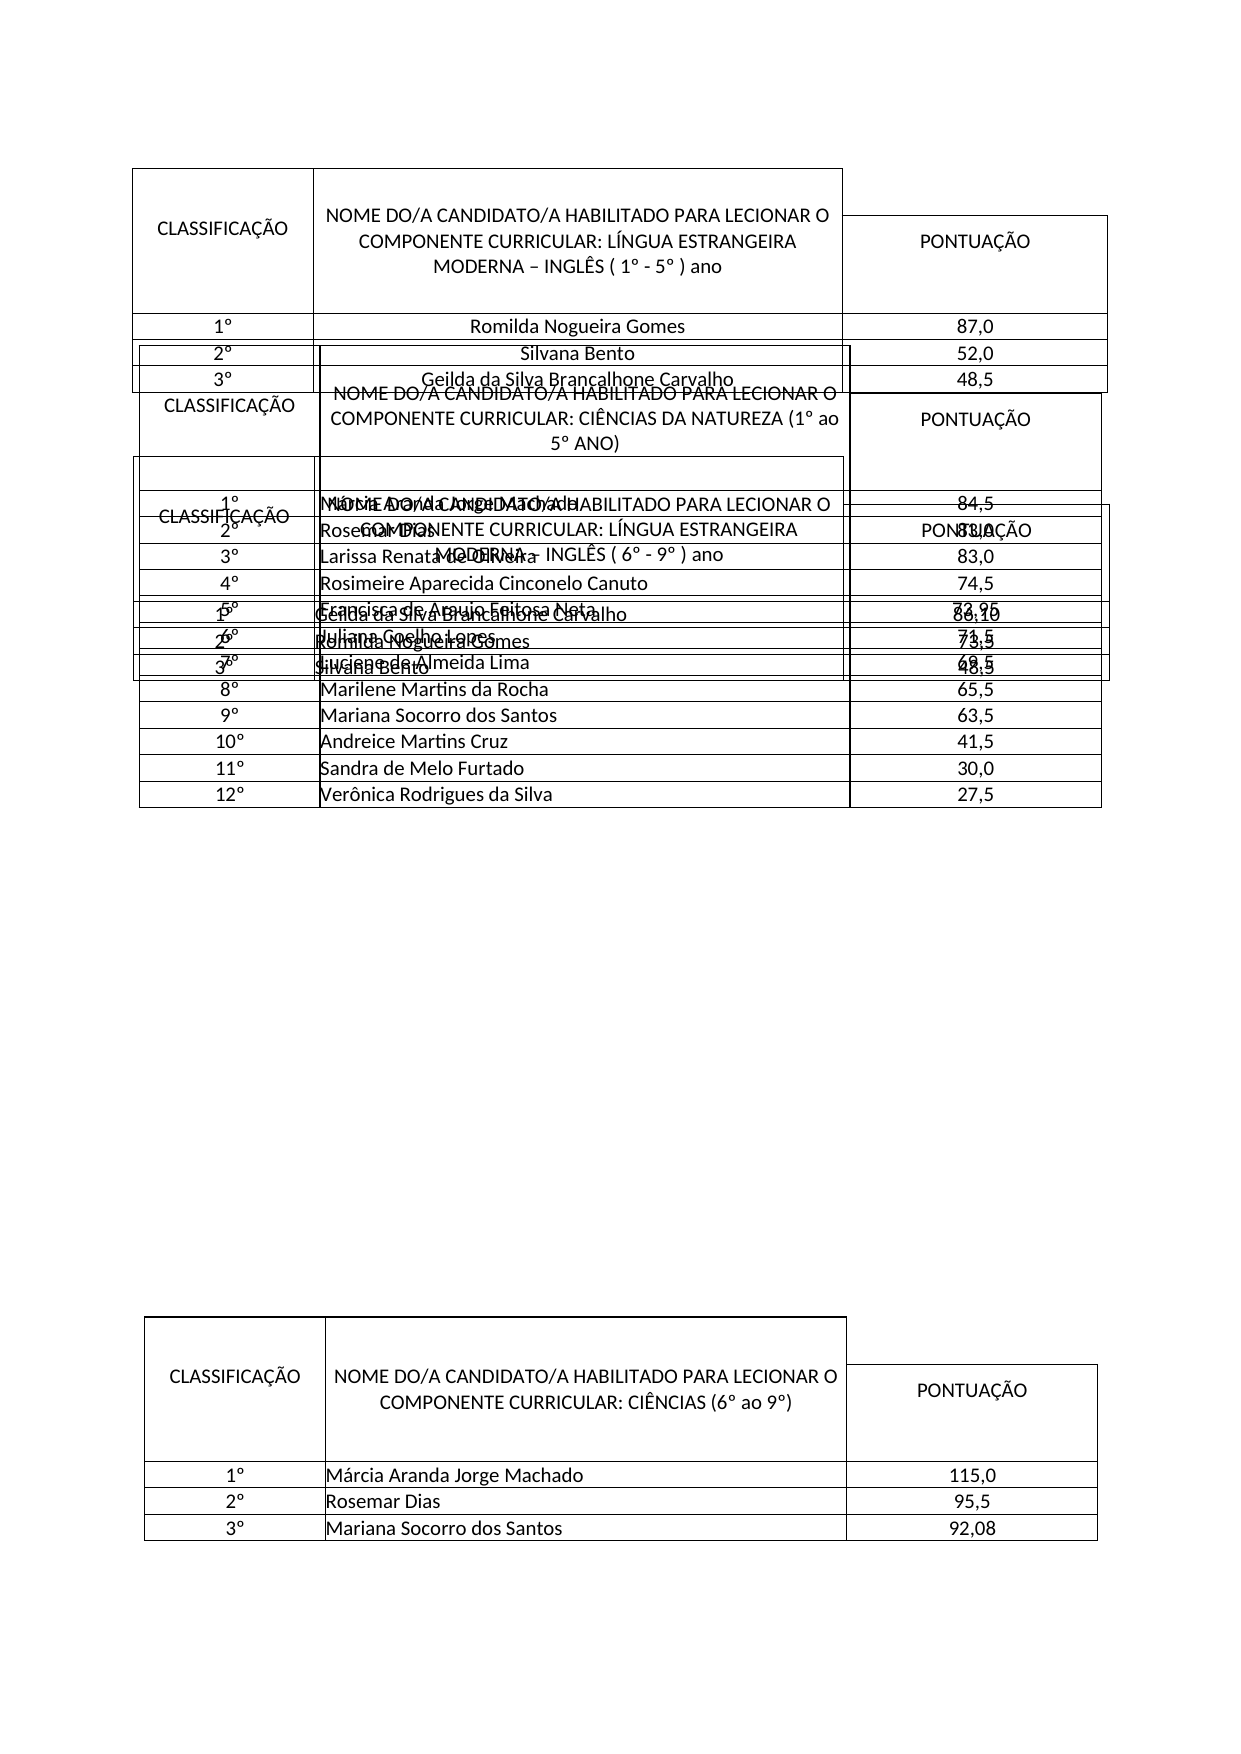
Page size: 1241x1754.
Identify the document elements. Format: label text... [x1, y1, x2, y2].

table_header [847, 1316, 1098, 1364]
table_cell 1º [140, 491, 319, 516]
table_header CLASSIFICAÇÃO [145, 1318, 325, 1461]
table_cell 1º [133, 314, 313, 339]
table_header NOME DO/A CANDIDATO/A HABILITADO PARA LECIONAR O COMPONENTE CURRICULAR: CIÊNCIAS DA NATUREZA (1º ao 5º ANO) [321, 346, 849, 489]
table_cell 3º [145, 1515, 325, 1540]
table_cell 41,5 [851, 729, 1101, 754]
table_header CLASSIFICAÇÃO [134, 457, 139, 601]
table_header NOME DO/A CANDIDATO/A HABILITADO PARA LECIONAR O COMPONENTE CURRICULAR: CIÊNCIAS (6º ao 9º) [326, 1318, 846, 1461]
table_cell 2º [133, 340, 313, 365]
table_cell 30,0 [851, 755, 1101, 781]
table_cell Márcia Aranda Jorge Machado [321, 491, 849, 516]
table_cell Mariana Socorro dos Santos [326, 1515, 846, 1540]
table_cell 7º [140, 649, 319, 675]
table_cell Rosimeire Aparecida Cinconelo Canuto [321, 570, 849, 595]
table_cell Rosemar Dias [326, 1488, 846, 1514]
table_cell 115,0 [847, 1462, 1097, 1487]
table_cell 11º [140, 755, 319, 781]
table_cell Andreice Martins Cruz [321, 729, 849, 754]
table_cell Romilda Nogueira Gomes [314, 314, 842, 339]
table_cell Francisca de Araujo Feitosa Neta [321, 596, 849, 622]
table_cell 71,5 [851, 623, 1101, 648]
table_cell 87,0 [843, 314, 1107, 339]
table_cell PONTUAÇÃO [847, 1365, 1097, 1461]
table_cell 52,0 [843, 340, 1107, 365]
table_cell 86,10 [1102, 602, 1109, 627]
table_header CLASSIFICAÇÃO [133, 169, 313, 312]
table_cell 10º [140, 729, 319, 754]
table_cell 63,5 [851, 702, 1101, 728]
table_cell Larissa Renata de Oliveira [321, 544, 849, 569]
table_cell 65,5 [851, 676, 1101, 701]
table_cell 48,5 [1102, 655, 1109, 680]
table_cell PONTUAÇÃO [843, 216, 1107, 312]
table_header CLASSIFICAÇÃO [140, 346, 319, 489]
table_cell 3º [133, 366, 139, 392]
table_cell 3º [134, 655, 139, 680]
table_cell PONTUAÇÃO [1102, 505, 1109, 601]
table_header NOME DO/A CANDIDATO/A HABILITADO PARA LECIONAR O COMPONENTE CURRICULAR: LÍNGUA ESTRANGEIRA MODERNA – INGLÊS ( 1º - 5º ) ano [314, 169, 842, 312]
table_cell 95,5 [847, 1488, 1097, 1514]
table_header [843, 168, 1108, 215]
table_cell 74,5 [851, 570, 1101, 595]
table_cell Mariana Socorro dos Santos [321, 702, 849, 728]
table_cell 73,5 [1102, 628, 1109, 653]
table_cell 8º [140, 676, 319, 701]
table_cell 9º [140, 702, 319, 728]
table_cell 3º [140, 544, 319, 569]
table_cell Marilene Martins da Rocha [321, 676, 849, 701]
table_cell 2º [134, 628, 139, 653]
table_cell 83,0 [851, 544, 1101, 569]
table_cell 27,5 [851, 782, 1101, 807]
table_header [851, 345, 1101, 392]
table_cell 83,0 [851, 517, 1101, 542]
table_cell Rosemar Dias [321, 517, 849, 542]
table_cell Verônica Rodrigues da Silva [321, 782, 849, 807]
table_cell 69,5 [851, 649, 1101, 675]
table_cell 92,08 [847, 1515, 1097, 1540]
table_cell 2º [145, 1488, 325, 1514]
table_cell 48,5 [1101, 366, 1107, 392]
table_header [1102, 456, 1109, 503]
table_cell 84,5 [851, 491, 1101, 516]
table_cell Silvana Bento [314, 340, 842, 345]
table_cell 4º [140, 570, 319, 595]
table_cell 2º [140, 517, 319, 542]
table_cell 6º [140, 623, 319, 648]
table_cell 5º [140, 596, 319, 622]
table_cell PONTUAÇÃO [851, 394, 1101, 489]
table_cell Luciene de Almeida Lima [321, 649, 849, 675]
table_cell 1º [145, 1462, 325, 1487]
table_cell 73,95 [851, 596, 1101, 622]
table_cell Juliana Coelho Lopes [321, 623, 849, 648]
table_cell Márcia Aranda Jorge Machado [326, 1462, 846, 1487]
table_cell Sandra de Melo Furtado [321, 755, 849, 781]
table_cell 12º [140, 782, 319, 807]
table_cell 1º [134, 602, 139, 627]
